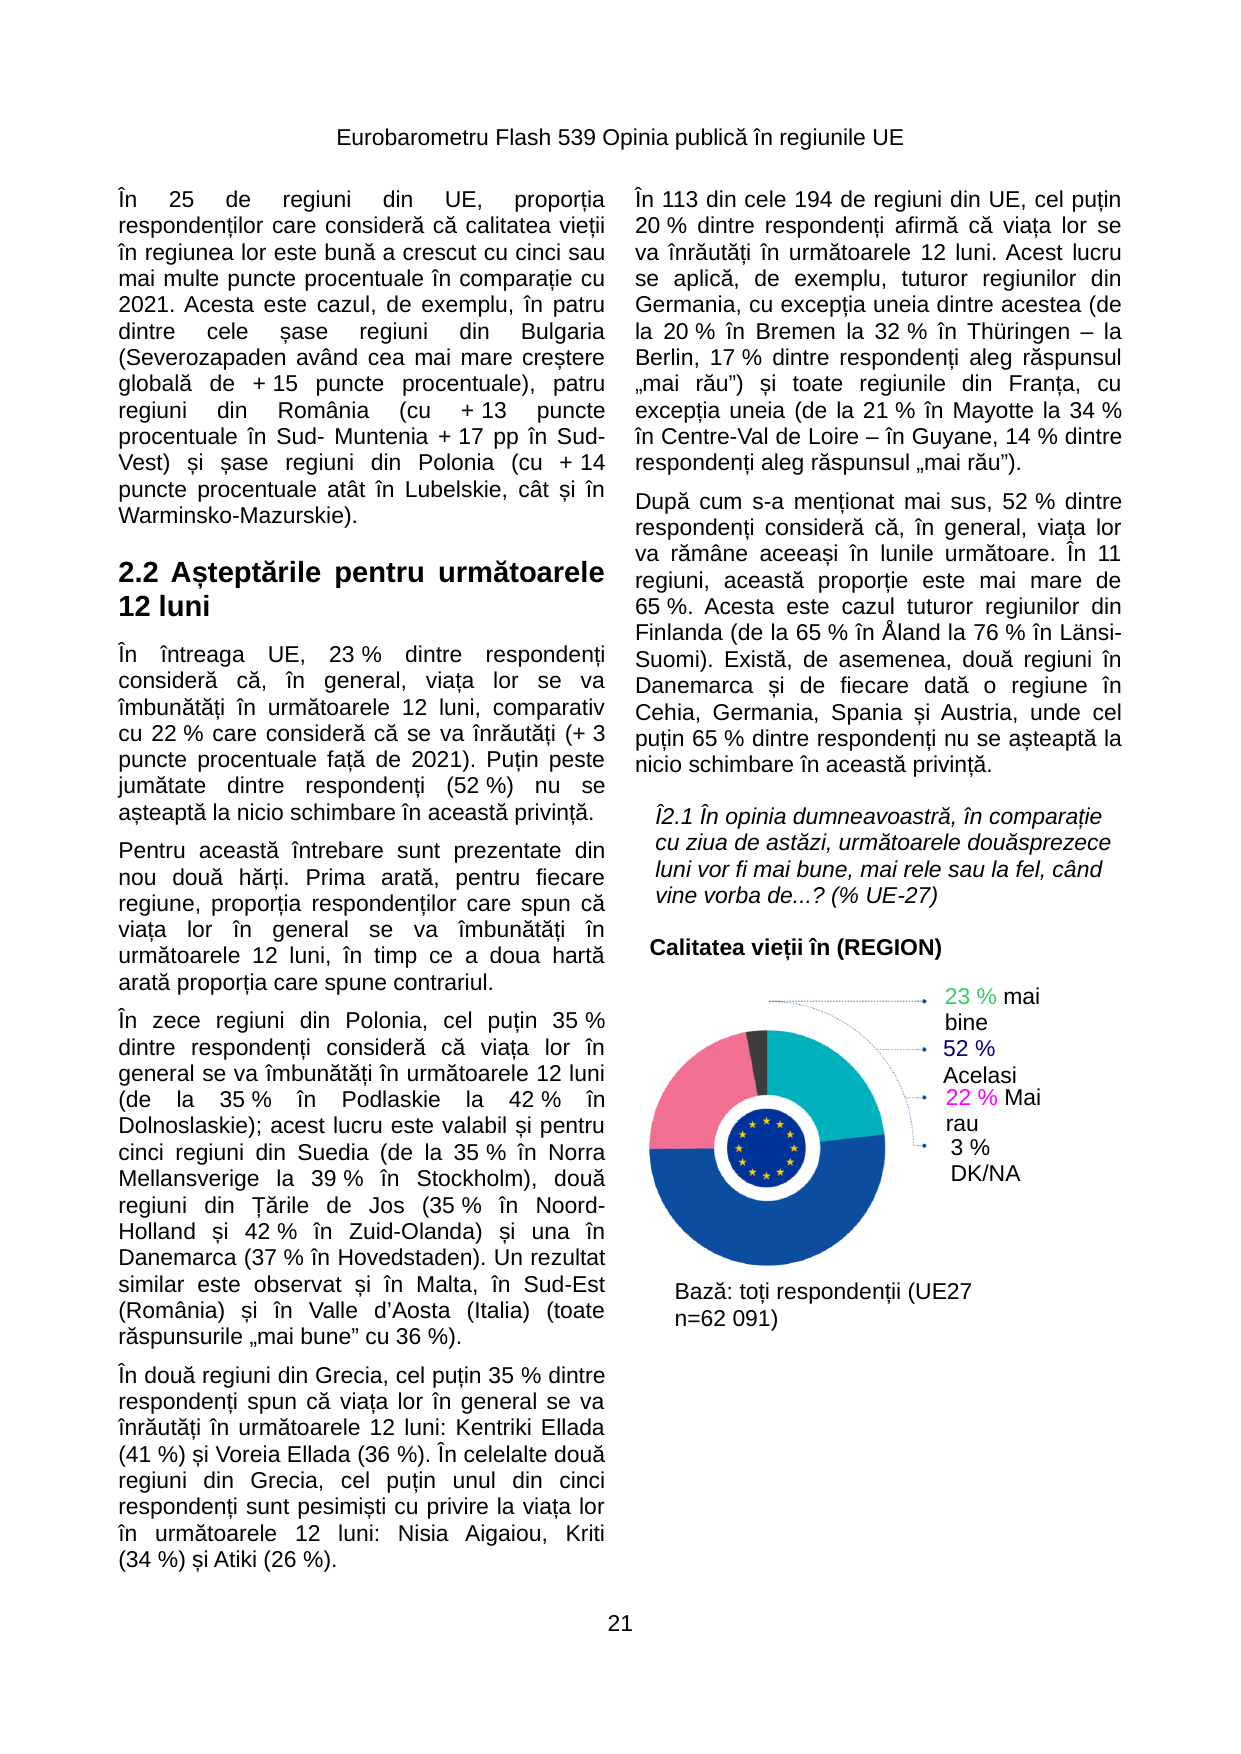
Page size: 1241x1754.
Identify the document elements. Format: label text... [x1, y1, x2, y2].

text După cum s-a menționat mai sus, 52 % dintre respondenți consideră că, în general, viața lor va rămâne aceeași în lunile următoare. În 11 regiuni, această proporție este mai mare de 65 %. Acesta este cazul tuturor regiunilor din Finlanda (de la 65 % în Åland la 76 % în Länsi-Suomi). Există, de asemenea, două regiuni în Danemarca și de fiecare dată o regiune în Cehia, Germania, Spania și Austria, unde cel puțin 65 % dintre respondenți nu se așteaptă la nicio schimbare în această privință. [635, 488, 1122, 777]
text În întreaga UE, 23 % dintre respondenți consideră că, în general, viața lor se va îmbunătăți în următoarele 12 luni, comparativ cu 22 % care consideră că se va înrăutăți (+ 3 puncte procentuale față de 2021). Puțin peste jumătate dintre respondenți (52 %) nu se așteaptă la nicio schimbare în această privință. [118, 641, 605, 825]
text Pentru această întrebare sunt prezentate din nou două hărți. Prima arată, pentru fiecare regiune, proporția respondenților care spun că viața lor în general se va îmbunătăți în următoarele 12 luni, în timp ce a doua hartă arată proporția care spune contrariul. [118, 837, 605, 995]
text În 113 din cele 194 de regiuni din UE, cel puțin 20 % dintre respondenți afirmă că viața lor se va înrăutăți în următoarele 12 luni. Acest lucru se aplică, de exemplu, tuturor regiunilor din Germania, cu excepția uneia dintre acestea (de la 20 % în Bremen la 32 % în Thüringen – la Berlin, 17 % dintre respondenți aleg răspunsul „mai rău”) și toate regiunile din Franța, cu excepția uneia (de la 21 % în Mayotte la 34 % în Centre-Val de Loire – în Guyane, 14 % dintre respondenți aleg răspunsul „mai rău”). [635, 186, 1122, 476]
text În zece regiuni din Polonia, cel puțin 35 % dintre respondenți consideră că viața lor în general se va îmbunătăți în următoarele 12 luni (de la 35 % în Podlaskie la 42 % în Dolnoslaskie); acest lucru este valabil și pentru cinci regiuni din Suedia (de la 35 % în Norra Mellansverige la 39 % în Stockholm), două regiuni din Țările de Jos (35 % în Noord-Holland și 42 % în Zuid-Olanda) și una în Danemarca (37 % în Hovedstaden). Un rezultat similar este observat și în Malta, în Sud-Est (România) și în Valle d’Aosta (Italia) (toate răspunsurile „mai bune” cu 36 %). [118, 1007, 605, 1350]
text În 25 de regiuni din UE, proporția respondenților care consideră că calitatea vieții în regiunea lor este bună a crescut cu cinci sau mai multe puncte procentuale în comparație cu 2021. Acesta este cazul, de exemplu, în patru dintre cele șase regiuni din Bulgaria (Severozapaden având cea mai mare creștere globală de + 15 puncte procentuale), patru regiuni din România (cu + 13 puncte procentuale în Sud- Muntenia + 17 pp în Sud-Vest) și șase regiuni din Polonia (cu + 14 puncte procentuale atât în Lubelskie, cât și în Warminsko-Mazurskie). [118, 186, 605, 528]
subtitle 2.2 Așteptările pentru următoarele 12 luni [118, 555, 605, 622]
text În două regiuni din Grecia, cel puțin 35 % dintre respondenți spun că viața lor în general se va înrăutăți în următoarele 12 luni: Kentriki Ellada (41 %) și Voreia Ellada (36 %). În celelalte două regiuni din Grecia, cel puțin unul din cinci respondenți sunt pesimiști cu privire la viața lor în următoarele 12 luni: Nisia Aigaiou, Kriti (34 %) și Atiki (26 %). [118, 1362, 605, 1572]
picture [646, 994, 932, 1267]
